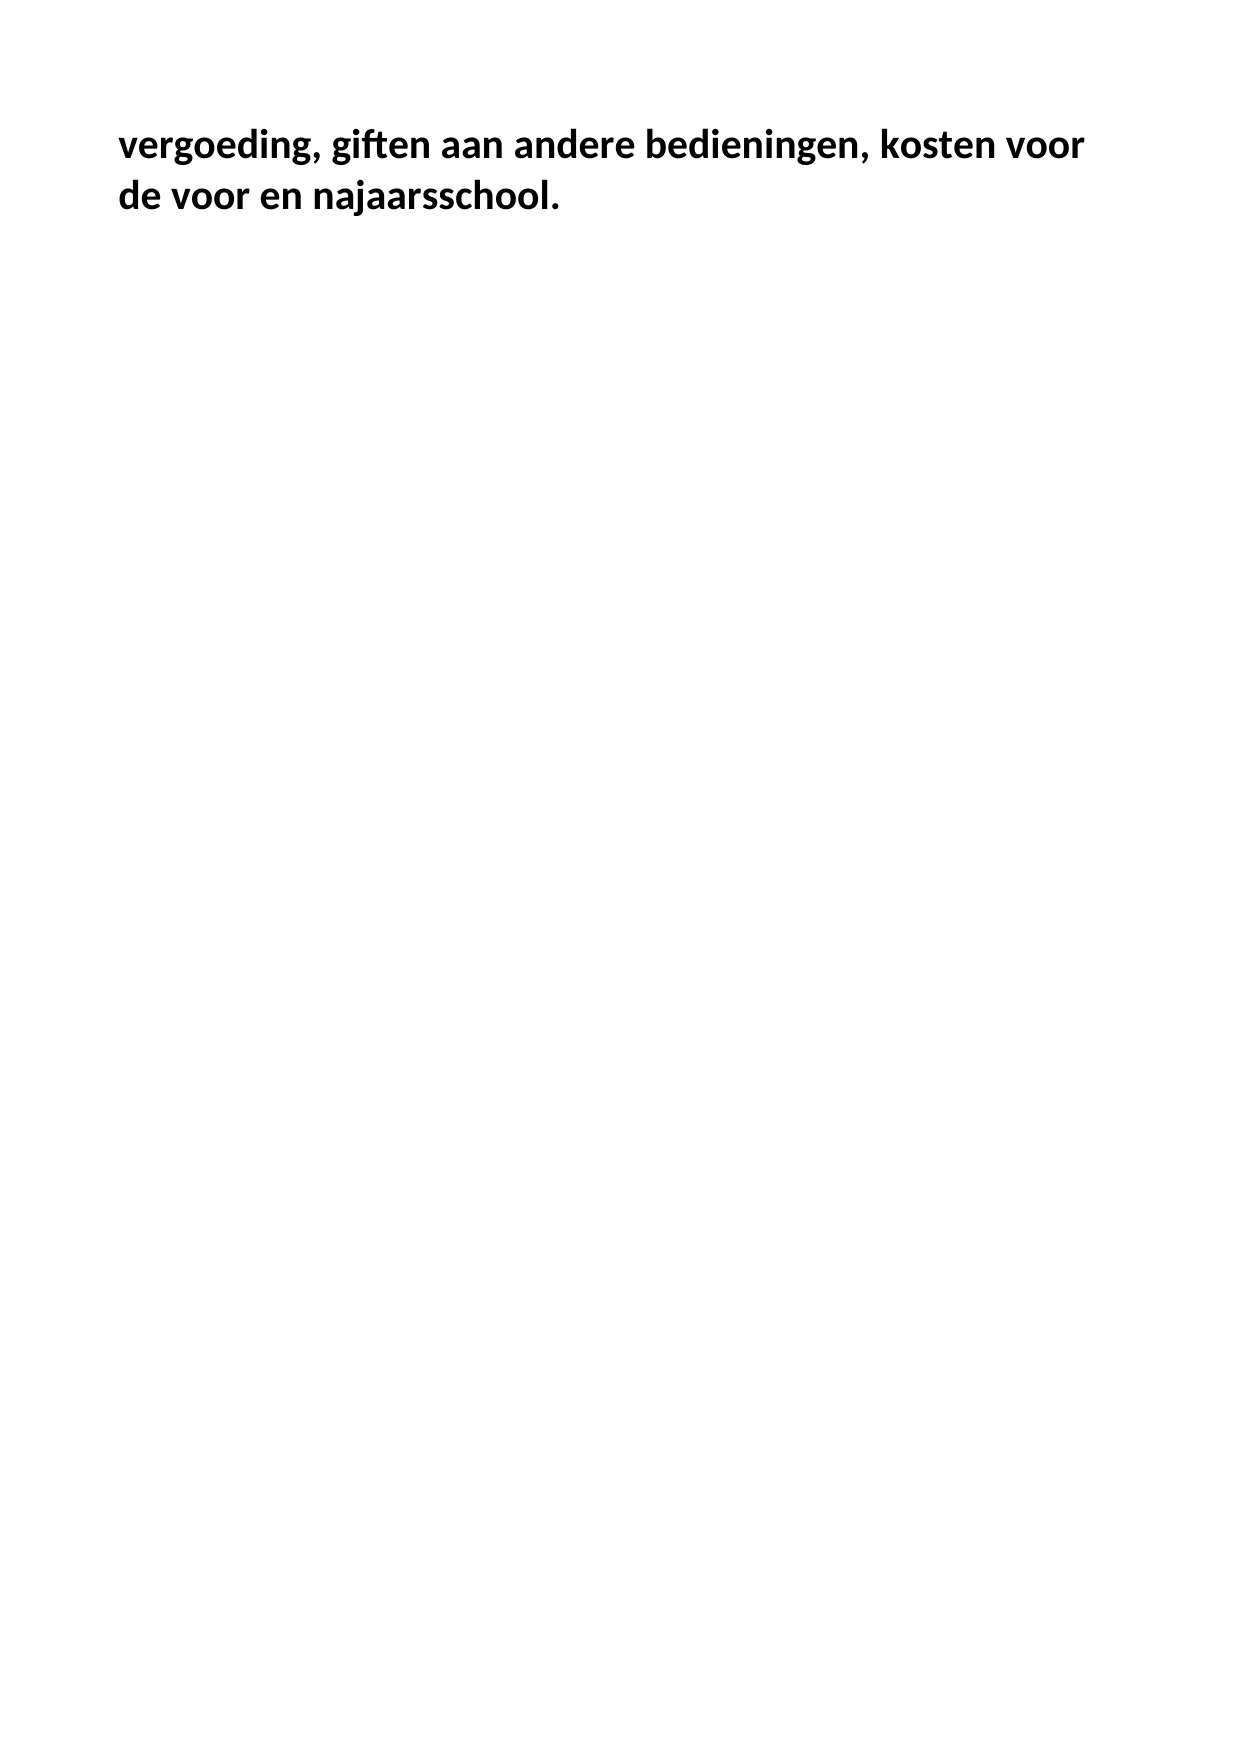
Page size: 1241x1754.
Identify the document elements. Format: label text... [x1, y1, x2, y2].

text vergoeding, giften aan andere bedieningen, kosten voor de voor en najaarsschool. [118, 118, 1122, 220]
